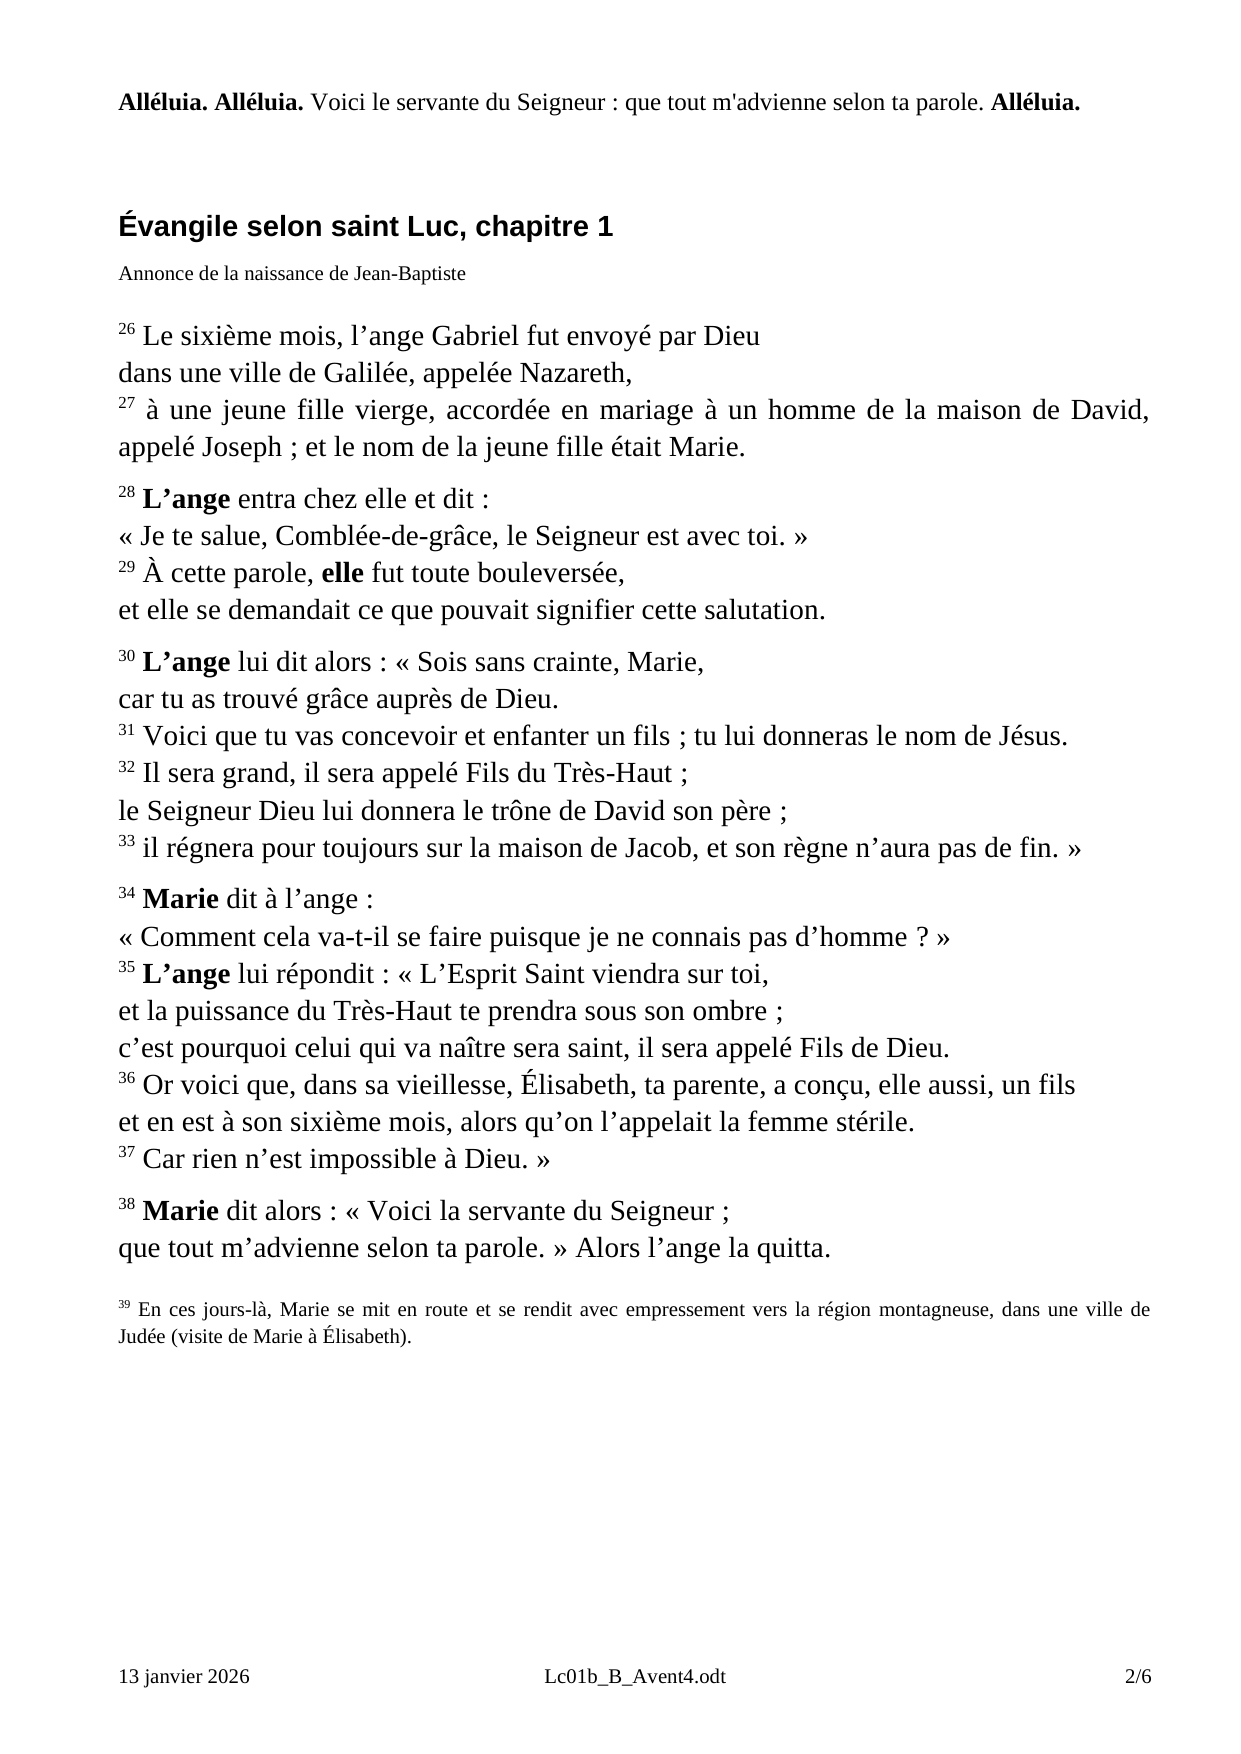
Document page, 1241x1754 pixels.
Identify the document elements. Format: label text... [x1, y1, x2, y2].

text 29 À cette parole, elle fut toute bouleversée, [118, 557, 1152, 589]
text 32 Il sera grand, il sera appelé Fils du Très-Haut ; [118, 757, 1152, 789]
text 38 Marie dit alors : « Voici la servante du Seigneur ; [118, 1194, 1152, 1227]
text 30 L’ange lui dit alors : « Sois sans crainte, Marie, [118, 646, 1152, 678]
text et la puissance du Très-Haut te prendra sous son ombre ; [118, 994, 1152, 1026]
text 26 Le sixième mois, l’ange Gabriel fut envoyé par Dieu [118, 319, 1152, 352]
text 37 Car rien n’est impossible à Dieu. » [118, 1142, 1152, 1175]
text Annonce de la naissance de Jean-Baptiste [118, 262, 1152, 285]
text 28 L’ange entra chez elle et dit : [118, 482, 1152, 515]
text « Je te salue, Comblée-de-grâce, le Seigneur est avec toi. » [118, 519, 1152, 552]
text car tu as trouvé grâce auprès de Dieu. [118, 683, 1152, 715]
text « Comment cela va-t-il se faire puisque je ne connais pas d’homme ? » [118, 920, 1152, 952]
subtitle Évangile selon saint Luc, chapitre 1 [118, 210, 1152, 242]
text dans une ville de Galilée, appelée Nazareth, [118, 356, 1152, 389]
text 39 En ces jours-là, Marie se mit en route et se rendit avec empressement vers la région montagneuse, dans une ville de Judée (visite de Marie à Élisabeth). [118, 1298, 1152, 1347]
text 33 il régnera pour toujours sur la maison de Jacob, et son règne n’aura pas de fin. » [118, 831, 1152, 863]
text que tout m’advienne selon ta parole. » Alors l’ange la quitta. [118, 1231, 1152, 1264]
text 34 Marie dit à l’ange : [118, 883, 1152, 915]
text 36 Or voici que, dans sa vieillesse, Élisabeth, ta parente, a conçu, elle aussi, un fils [118, 1068, 1152, 1101]
text et en est à son sixième mois, alors qu’on l’appelait la femme stérile. [118, 1105, 1152, 1138]
text et elle se demandait ce que pouvait signifier cette salutation. [118, 594, 1152, 626]
text Alléluia. Alléluia. Voici le servante du Seigneur : que tout m'advienne selon ta parole. Alléluia. [118, 88, 1152, 116]
text 27 à une jeune fille vierge, accordée en mariage à un homme de la maison de David, appelé Joseph ; et le nom de la jeune fille était Marie. [118, 393, 1152, 463]
text 31 Voici que tu vas concevoir et enfanter un fils ; tu lui donneras le nom de Jésus. [118, 720, 1152, 752]
text le Seigneur Dieu lui donnera le trône de David son père ; [118, 794, 1152, 826]
text 35 L’ange lui répondit : « L’Esprit Saint viendra sur toi, [118, 957, 1152, 989]
text c’est pourquoi celui qui va naître sera saint, il sera appelé Fils de Dieu. [118, 1031, 1152, 1063]
